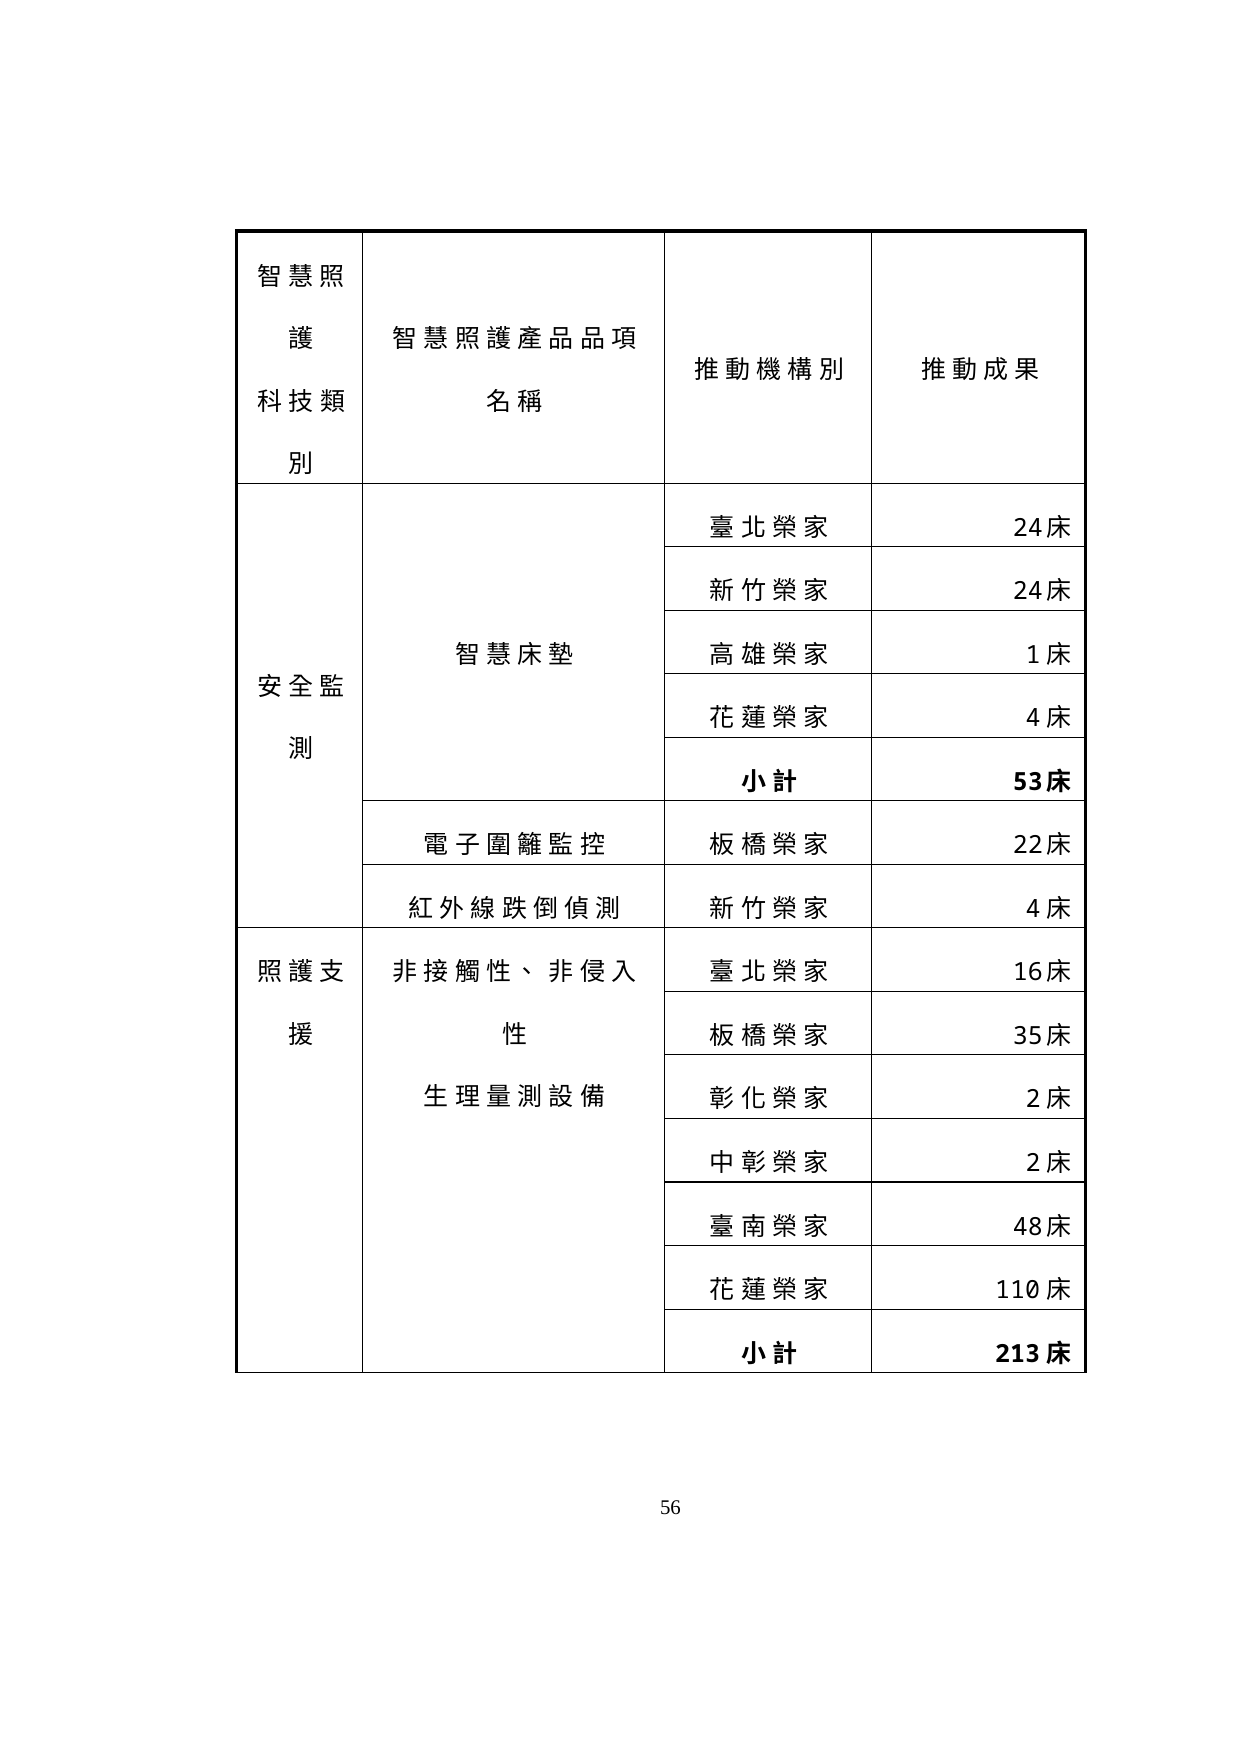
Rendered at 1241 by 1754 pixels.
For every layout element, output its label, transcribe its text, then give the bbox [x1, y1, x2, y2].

table_cell 臺北榮家 [665, 484, 871, 546]
table_cell 48床 [872, 1183, 1084, 1245]
table_cell 4床 [872, 674, 1084, 737]
table_cell 高雄榮家 [665, 611, 871, 673]
table_cell 花蓮榮家 [665, 1246, 871, 1308]
table_cell 110床 [872, 1246, 1084, 1308]
table_header 推動機構別 [665, 233, 871, 482]
table_cell 照護支援 [238, 928, 362, 1372]
table_cell 中彰榮家 [665, 1119, 871, 1181]
table_cell 安全監測 [238, 484, 362, 927]
table_cell 213床 [872, 1310, 1084, 1372]
table_cell 板橋榮家 [665, 992, 871, 1054]
table_cell 4床 [872, 865, 1084, 927]
table_cell 24床 [872, 547, 1084, 609]
table_cell 22床 [872, 801, 1084, 864]
table_cell 電子圍籬監控 [363, 801, 664, 864]
table_cell 2床 [872, 1119, 1084, 1181]
table_cell 2床 [872, 1055, 1084, 1118]
table_cell 1床 [872, 611, 1084, 673]
table_cell 小計 [665, 1310, 871, 1372]
table_cell 智慧床墊 [363, 484, 664, 800]
table_cell 板橋榮家 [665, 801, 871, 864]
table_cell 臺北榮家 [665, 928, 871, 991]
table_cell 新竹榮家 [665, 865, 871, 927]
table_header 智慧照護產品品項名稱 [363, 233, 664, 482]
table_header 推動成果 [872, 233, 1084, 482]
table_cell 53床 [872, 738, 1084, 800]
table_cell 彰化榮家 [665, 1055, 871, 1118]
table_cell 16床 [872, 928, 1084, 991]
table_cell 非接觸性、非侵入性 生理量測設備 [363, 928, 664, 1372]
table_cell 新竹榮家 [665, 547, 871, 609]
table_cell 24床 [872, 484, 1084, 546]
table_header 智慧照護 科技類別 [238, 233, 362, 482]
table_cell 臺南榮家 [665, 1183, 871, 1245]
table_cell 花蓮榮家 [665, 674, 871, 737]
table_cell 35床 [872, 992, 1084, 1054]
table_cell 紅外線跌倒偵測 [363, 865, 664, 927]
table_cell 小計 [665, 738, 871, 800]
